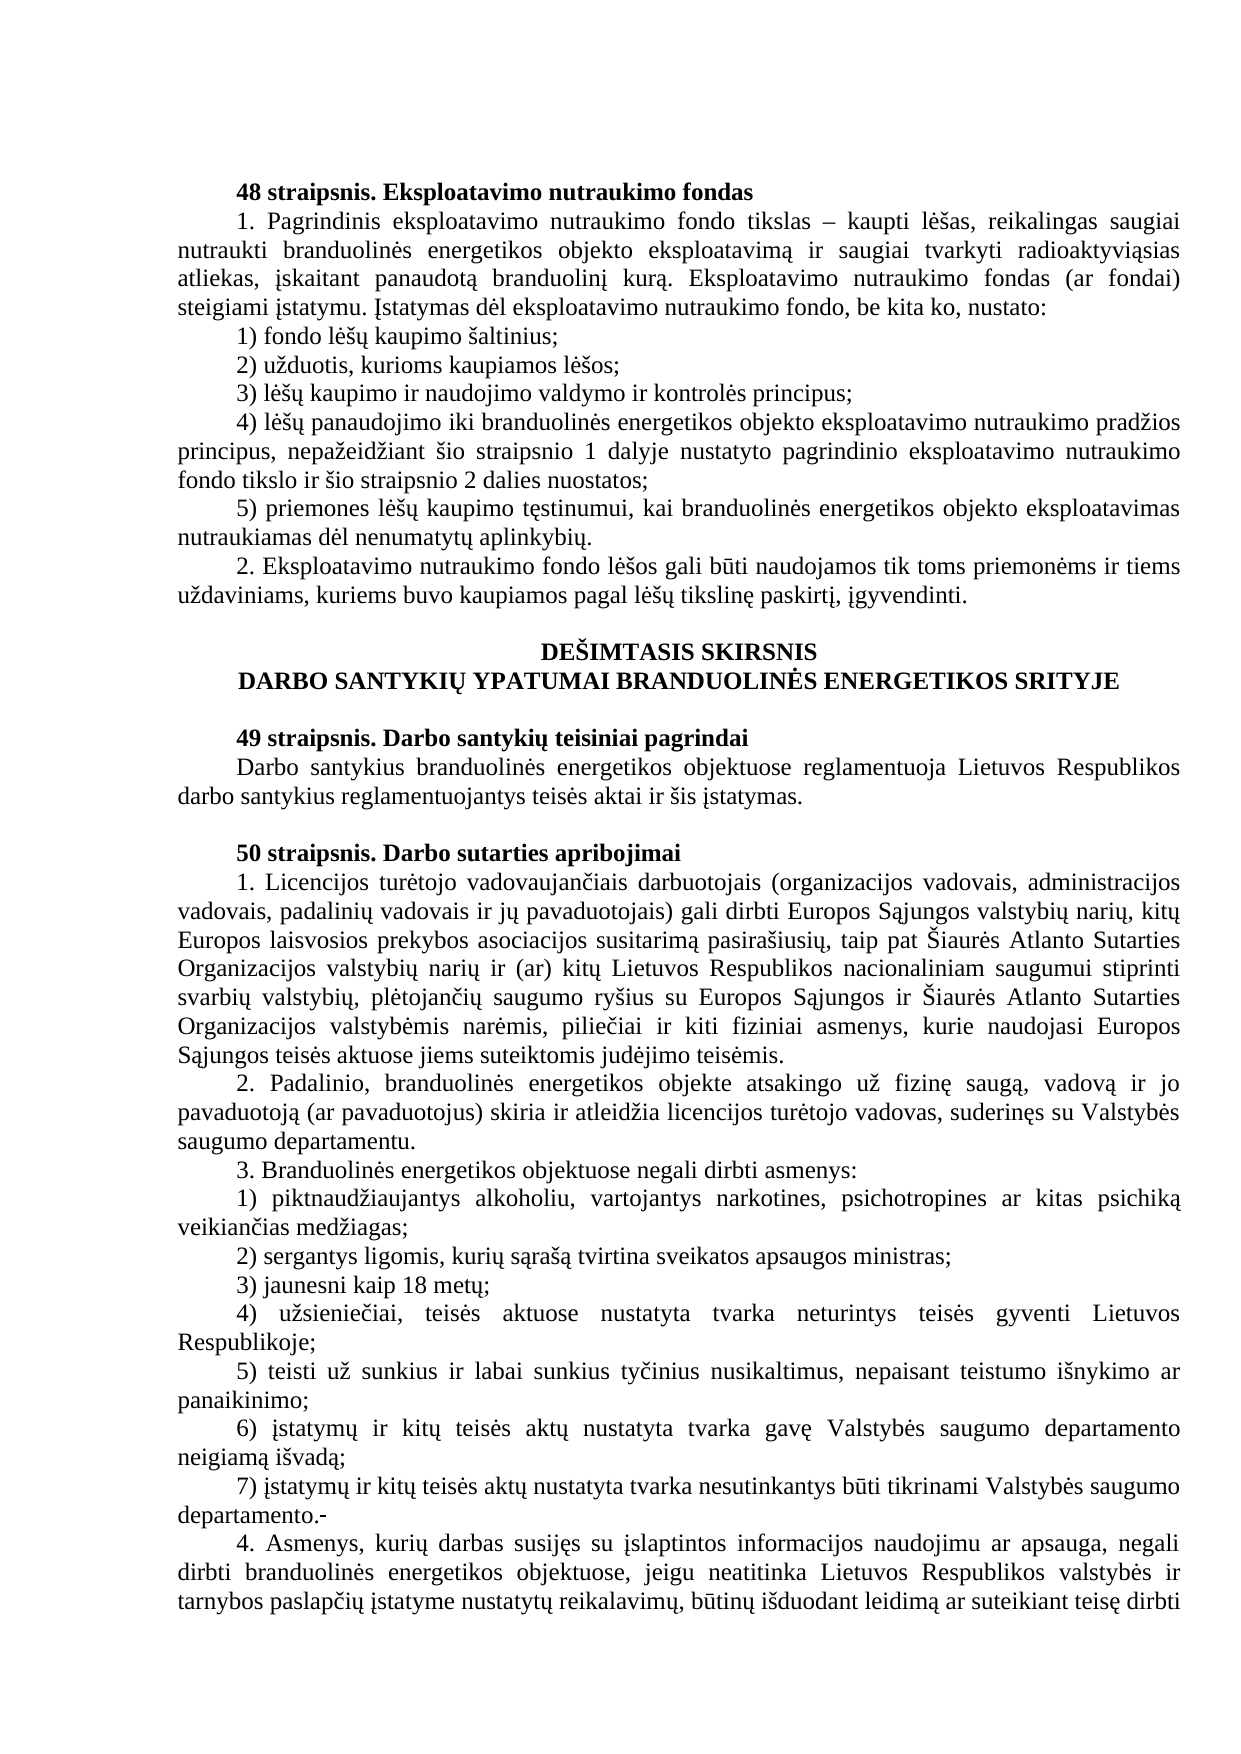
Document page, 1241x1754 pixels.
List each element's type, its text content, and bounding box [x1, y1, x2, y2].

text 2) užduotis, kurioms kaupiamos lėšos; [177, 350, 1181, 378]
text 2. Eksploatavimo nutraukimo fondo lėšos gali būti naudojamos tik toms priemonėms ir tiems uždaviniams, kuriems buvo kaupiamos pagal lėšų tikslinę paskirtį, įgyvendinti. [177, 551, 1181, 608]
text 6) įstatymų ir kitų teisės aktų nustatyta tvarka gavę Valstybės saugumo departamento neigiamą išvadą; [177, 1413, 1181, 1471]
text 5) teisti už sunkius ir labai sunkius tyčinius nusikaltimus, nepaisant teistumo išnykimo ar panaikinimo; [177, 1356, 1181, 1413]
text 1) piktnaudžiaujantys alkoholiu, vartojantys narkotines, psichotropines ar kitas psichiką veikiančias medžiagas; [177, 1183, 1181, 1241]
text 48 straipsnis. Eksploatavimo nutraukimo fondas [177, 177, 1181, 206]
text 2) sergantys ligomis, kurių sąrašą tvirtina sveikatos apsaugos ministras; [177, 1241, 1181, 1270]
text 50 straipsnis. Darbo sutarties apribojimai [177, 838, 1181, 867]
text Darbo santykius branduolinės energetikos objektuose reglamentuoja Lietuvos Respublikos darbo santykius reglamentuojantys teisės aktai ir šis įstatymas. [177, 752, 1181, 810]
text 3) jaunesni kaip 18 metų; [177, 1270, 1181, 1298]
text 49 straipsnis. Darbo santykių teisiniai pagrindai [177, 723, 1181, 752]
text 4) užsieniečiai, teisės aktuose nustatyta tvarka neturintys teisės gyventi Lietuvos Respublikoje; [177, 1298, 1181, 1356]
text 4. Asmenys, kurių darbas susijęs su įslaptintos informacijos naudojimu ar apsauga, negali dirbti branduolinės energetikos objektuose, jeigu neatitinka Lietuvos Respublikos valstybės ir tarnybos paslapčių įstatyme nustatytų reikalavimų, būtinų išduodant leidimą ar suteikiant teisę dirbti [177, 1528, 1181, 1615]
text 5) priemones lėšų kaupimo tęstinumui, kai branduolinės energetikos objekto eksploatavimas nutraukiamas dėl nenumatytų aplinkybių. [177, 493, 1181, 551]
text 4) lėšų panaudojimo iki branduolinės energetikos objekto eksploatavimo nutraukimo pradžios principus, nepažeidžiant šio straipsnio 1 dalyje nustatyto pagrindinio eksploatavimo nutraukimo fondo tikslo ir šio straipsnio 2 dalies nuostatos; [177, 407, 1181, 493]
text 3. Branduolinės energetikos objektuose negali dirbti asmenys: [177, 1155, 1181, 1183]
text 7) įstatymų ir kitų teisės aktų nustatyta tvarka nesutinkantys būti tikrinami Valstybės saugumo departamento. [177, 1471, 1181, 1528]
text DARBO SANTYKIŲ YPATUMAI BRANDUOLINĖS ENERGETIKOS SRITYJE [177, 666, 1181, 695]
text DEŠIMTASIS SKIRSNIS [177, 637, 1181, 666]
text 1) fondo lėšų kaupimo šaltinius; [177, 321, 1181, 350]
text 2. Padalinio, branduolinės energetikos objekte atsakingo už fizinę saugą, vadovą ir jo pavaduotoją (ar pavaduotojus) skiria ir atleidžia licencijos turėtojo vadovas, suderinęs su Valstybės saugumo departamentu. [177, 1068, 1181, 1155]
text 1. Pagrindinis eksploatavimo nutraukimo fondo tikslas – kaupti lėšas, reikalingas saugiai nutraukti branduolinės energetikos objekto eksploatavimą ir saugiai tvarkyti radioaktyviąsias atliekas, įskaitant panaudotą branduolinį kurą. Eksploatavimo nutraukimo fondas (ar fondai) steigiami įstatymu. Įstatymas dėl eksploatavimo nutraukimo fondo, be kita ko, nustato: [177, 206, 1181, 321]
text 3) lėšų kaupimo ir naudojimo valdymo ir kontrolės principus; [177, 378, 1181, 407]
text 1. Licencijos turėtojo vadovaujančiais darbuotojais (organizacijos vadovais, administracijos vadovais, padalinių vadovais ir jų pavaduotojais) gali dirbti Europos Sąjungos valstybių narių, kitų Europos laisvosios prekybos asociacijos susitarimą pasirašiusių, taip pat Šiaurės Atlanto Sutarties Organizacijos valstybių narių ir (ar) kitų Lietuvos Respublikos nacionaliniam saugumui stiprinti svarbių valstybių, plėtojančių saugumo ryšius su Europos Sąjungos ir Šiaurės Atlanto Sutarties Organizacijos valstybėmis narėmis, piliečiai ir kiti fiziniai asmenys, kurie naudojasi Europos Sąjungos teisės aktuose jiems suteiktomis judėjimo teisėmis. [177, 867, 1181, 1068]
